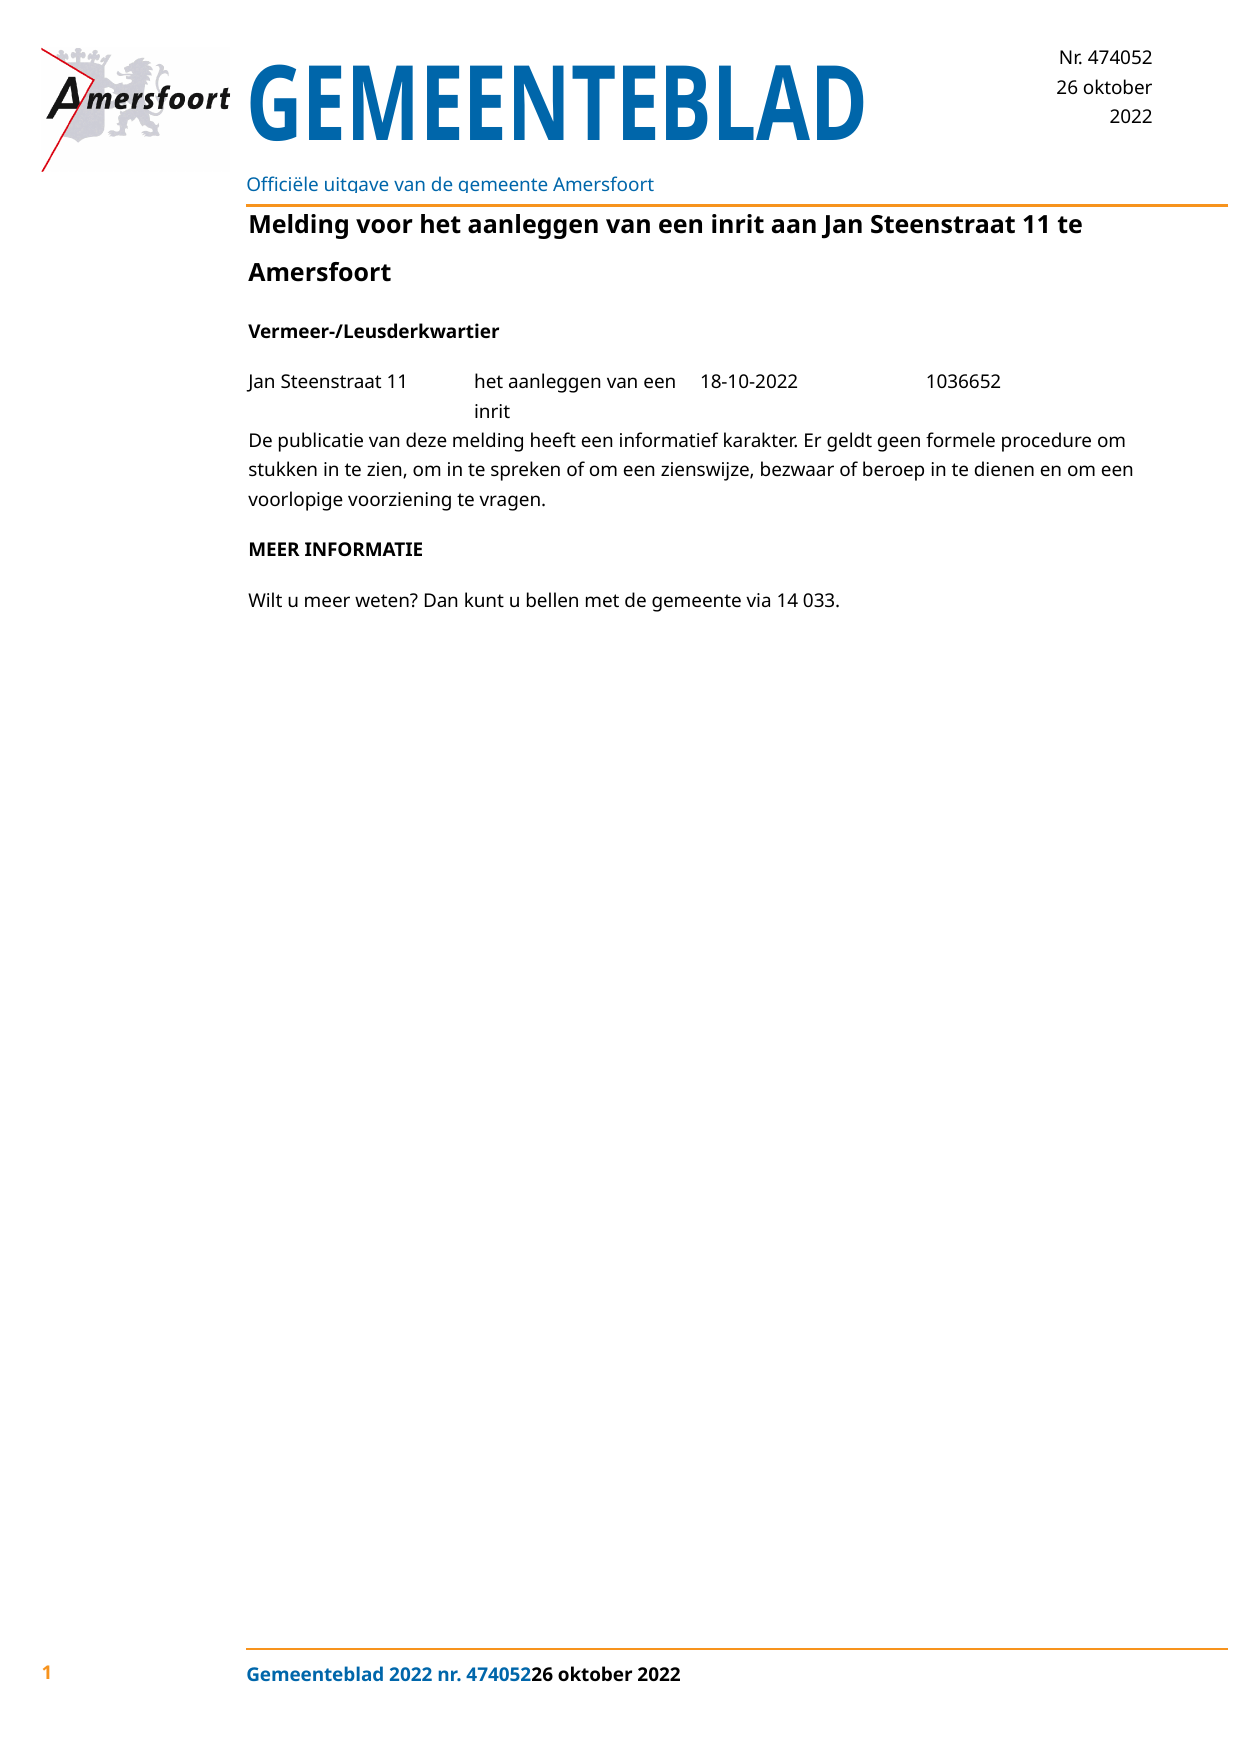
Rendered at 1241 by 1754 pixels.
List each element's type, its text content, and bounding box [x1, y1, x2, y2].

table_header het aanleggen van een inrit [474, 369, 700, 424]
text MEER INFORMATIE [248, 537, 1152, 562]
table_header 1036652 [926, 369, 1152, 424]
text De publicatie van deze melding heeft een informatief karakter. Er geldt geen formele procedure om stukken in te zien, om in te spreken of om een zienswijze, bezwaar of beroep in te dienen en om een voorlopige voorziening te vragen. [248, 427, 1152, 512]
picture [41, 47, 231, 172]
table_header Jan Steenstraat 11 [248, 369, 474, 424]
text Wilt u meer weten? Dan kunt u bellen met de gemeente via 14 033. [248, 587, 1152, 613]
text Vermeer-/Leusderkwartier [248, 318, 1152, 344]
text Melding voor het aanleggen van een inrit aan Jan Steenstraat 11 te Amersfoort [248, 207, 1152, 288]
table_header 18-10-2022 [700, 369, 926, 424]
